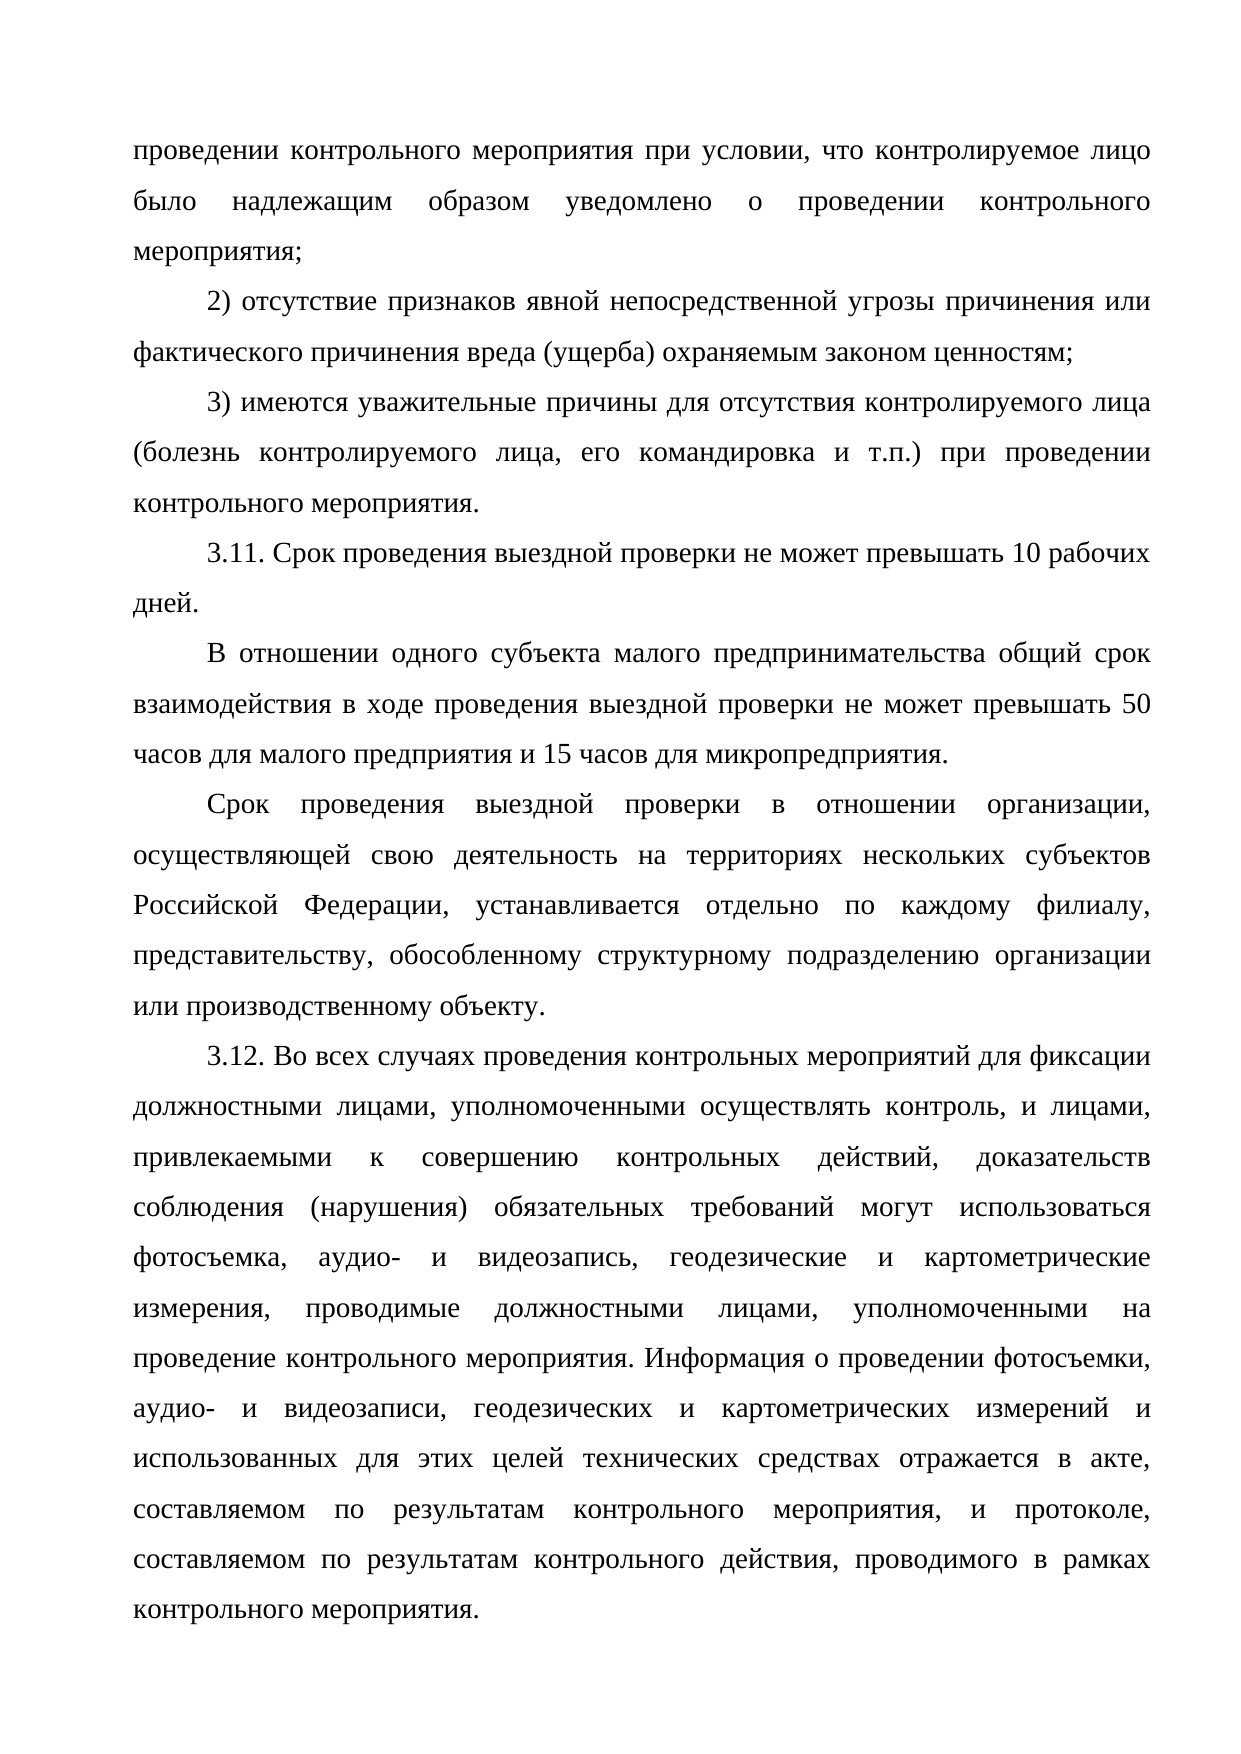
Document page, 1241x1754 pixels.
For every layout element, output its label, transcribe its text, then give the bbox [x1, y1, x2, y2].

text 2) отсутствие признаков явной непосредственной угрозы причинения или фактического причинения вреда (ущерба) охраняемым законом ценностям; [133, 283, 1152, 367]
text проведении контрольного мероприятия при условии, что контролируемое лицо было надлежащим образом уведомлено о проведении контрольного мероприятия; [133, 132, 1152, 267]
text 3.11. Срок проведения выездной проверки не может превышать 10 рабочих дней. [133, 535, 1152, 619]
text В отношении одного субъекта малого предпринимательства общий срок взаимодействия в ходе проведения выездной проверки не может превышать 50 часов для малого предприятия и 15 часов для микропредприятия. [133, 636, 1152, 770]
text 3.12. Во всех случаях проведения контрольных мероприятий для фиксации должностными лицами, уполномоченными осуществлять контроль, и лицами, привлекаемыми к совершению контрольных действий, доказательств соблюдения (нарушения) обязательных требований могут использоваться фотосъемка, аудио- и видеозапись, геодезические и картометрические измерения, проводимые должностными лицами, уполномоченными на проведение контрольного мероприятия. Информация о проведении фотосъемки, аудио- и видеозаписи, геодезических и картометрических измерений и использованных для этих целей технических средствах отражается в акте, составляемом по результатам контрольного мероприятия, и протоколе, составляемом по результатам контрольного действия, проводимого в рамках контрольного мероприятия. [133, 1038, 1152, 1625]
text 3) имеются уважительные причины для отсутствия контролируемого лица (болезнь контролируемого лица, его командировка и т.п.) при проведении контрольного мероприятия. [133, 384, 1152, 518]
text Срок проведения выездной проверки в отношении организации, осуществляющей свою деятельность на территориях нескольких субъектов Российской Федерации, устанавливается отдельно по каждому филиалу, представительству, обособленному структурному подразделению организации или производственному объекту. [133, 787, 1152, 1021]
